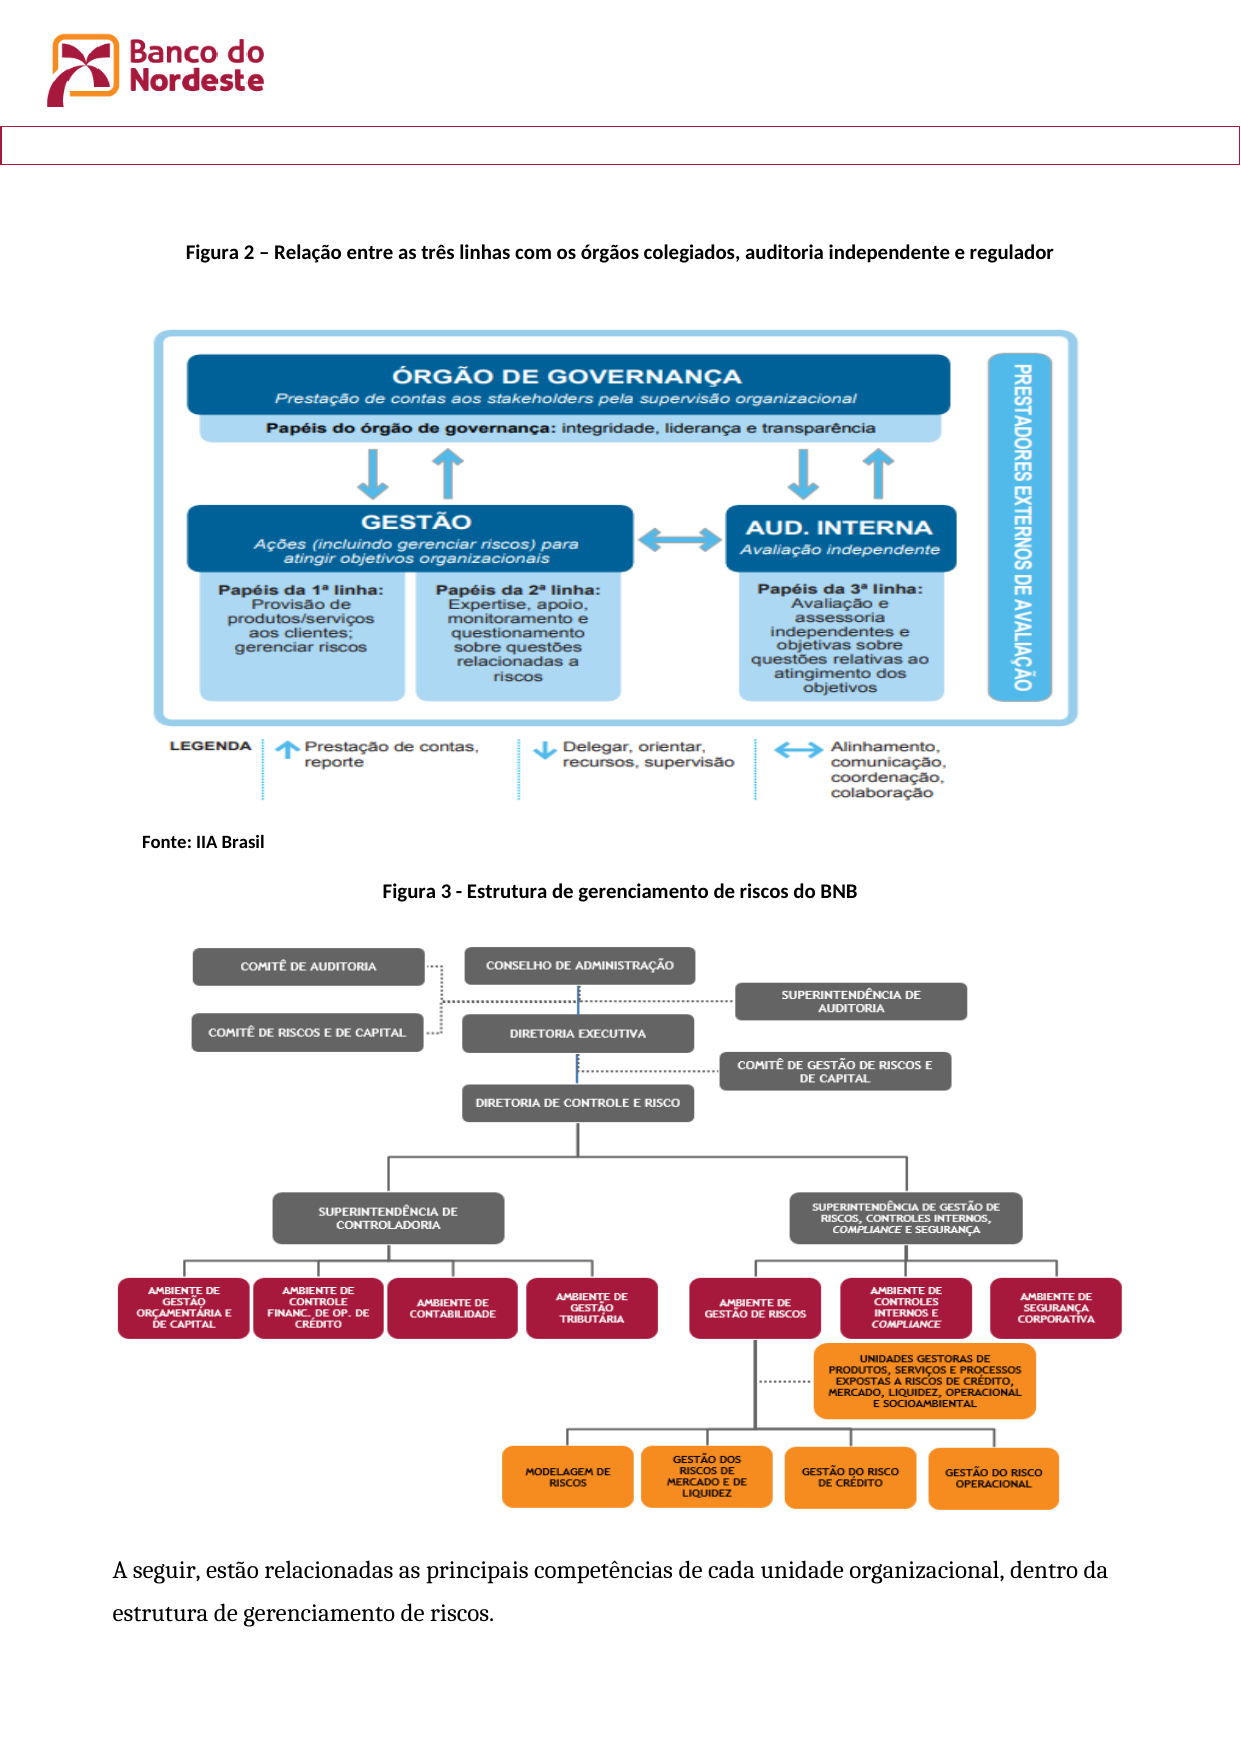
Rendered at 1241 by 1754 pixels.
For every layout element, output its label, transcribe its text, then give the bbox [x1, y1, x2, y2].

text Figura 2 – Relação entre as três linhas com os órgãos colegiados, auditoria independente e regulador [112, 239, 1128, 264]
text A seguir, estão relacionadas as principais competências de cada unidade organizacional, dentro da estrutura de gerenciamento de riscos. [112, 1556, 1128, 1628]
text Fonte: IIA Brasil [112, 830, 1128, 853]
text Figura 3 - Estrutura de gerenciamento de riscos do BNB [112, 878, 1128, 903]
